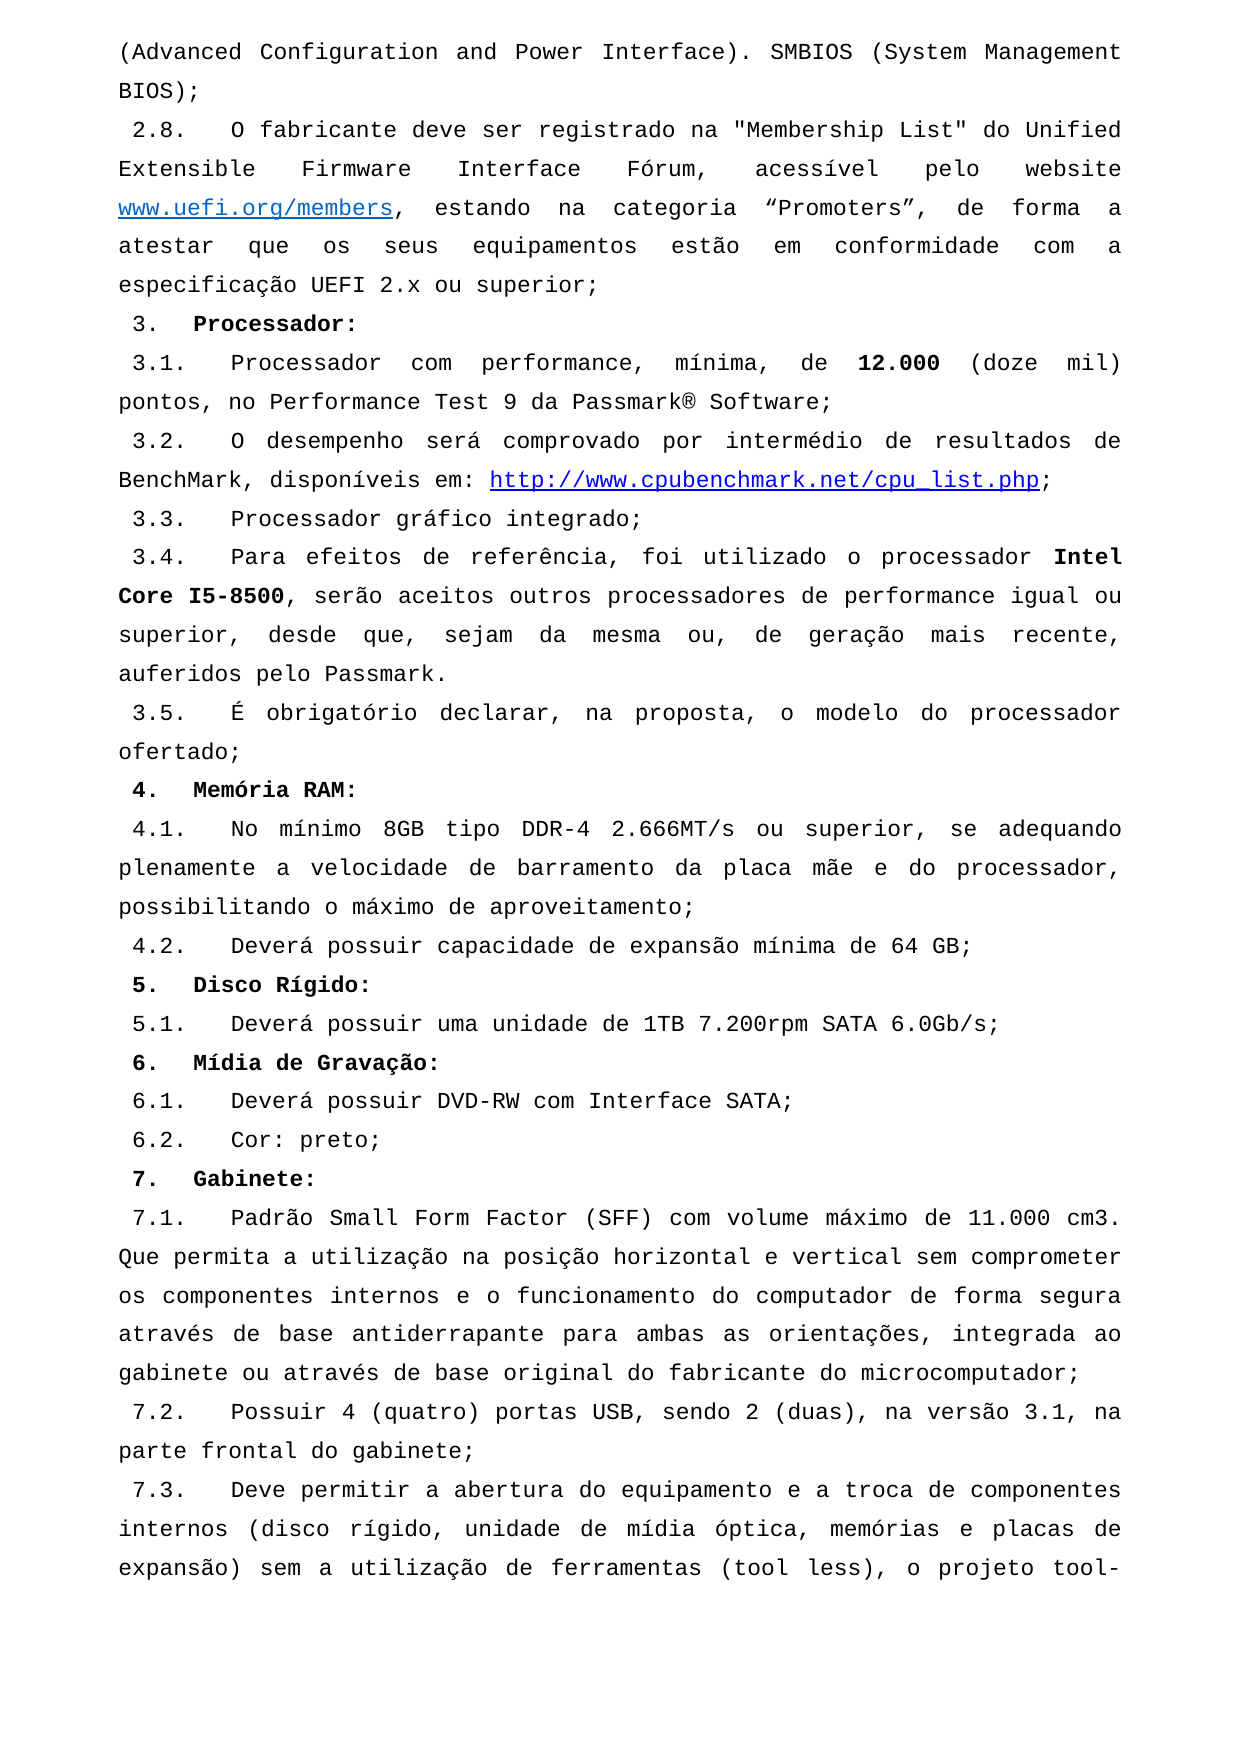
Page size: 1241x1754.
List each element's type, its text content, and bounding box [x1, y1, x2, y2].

list Mídia de Gravação: [118, 1051, 1122, 1077]
list Gabinete: [118, 1167, 1122, 1193]
list Padrão Small Form Factor (SFF) com volume máximo de 11.000 cm3. Que permita a utilização na posição horizontal e vertical sem comprometer os componentes internos e o funcionamento do computador de forma segura através de base antiderrapante para ambas as orientações, integrada ao gabinete ou através de base original do fabricante do microcomputador; [118, 1206, 1122, 1388]
list É obrigatório declarar, na proposta, o modelo do processador ofertado; [118, 701, 1122, 766]
list Deve permitir a abertura do equipamento e a troca de componentes internos (disco rígido, unidade de mídia óptica, memórias e placas de expansão) sem a utilização de ferramentas (tool less), o projeto tool- [118, 1478, 1122, 1582]
list Para efeitos de referência, foi utilizado o processador Intel Core I5-8500, serão aceitos outros processadores de performance igual ou superior, desde que, sejam da mesma ou, de geração mais recente, auferidos pelo Passmark. [118, 546, 1122, 688]
list No mínimo 8GB tipo DDR-4 2.666MT/s ou superior, se adequando plenamente a velocidade de barramento da placa mãe e do processador, possibilitando o máximo de aproveitamento; [118, 818, 1122, 921]
list Deverá possuir capacidade de expansão mínima de 64 GB; [118, 934, 1122, 960]
list O desempenho será comprovado por intermédio de resultados de BenchMark, disponíveis em: http://www.cpubenchmark.net/cpu_list.php; [118, 429, 1122, 494]
list Deverá possuir DVD-RW com Interface SATA; [118, 1090, 1122, 1116]
list Deverá possuir uma unidade de 1TB 7.200rpm SATA 6.0Gb/s; [118, 1012, 1122, 1038]
list Processador gráfico integrado; [118, 507, 1122, 533]
list Cor: preto; [118, 1128, 1122, 1154]
list O fabricante deve ser registrado na "Membership List" do Unified Extensible Firmware Interface Fórum, acessível pelo website www.uefi.org/members, estando na categoria “Promoters”, de forma a atestar que os seus equipamentos estão em conformidade com a especificação UEFI 2.x ou superior; [118, 118, 1122, 300]
list Processador com performance, mínima, de 12.000 (doze mil) pontos, no Performance Test 9 da Passmark® Software; [118, 351, 1122, 416]
list (Advanced Configuration and Power Interface). SMBIOS (System Management BIOS); [118, 41, 1122, 105]
list Processador: [118, 313, 1122, 338]
list Memória RAM: [118, 779, 1122, 805]
list Disco Rígido: [118, 973, 1122, 999]
list Possuir 4 (quatro) portas USB, sendo 2 (duas), na versão 3.1, na parte frontal do gabinete; [118, 1401, 1122, 1465]
